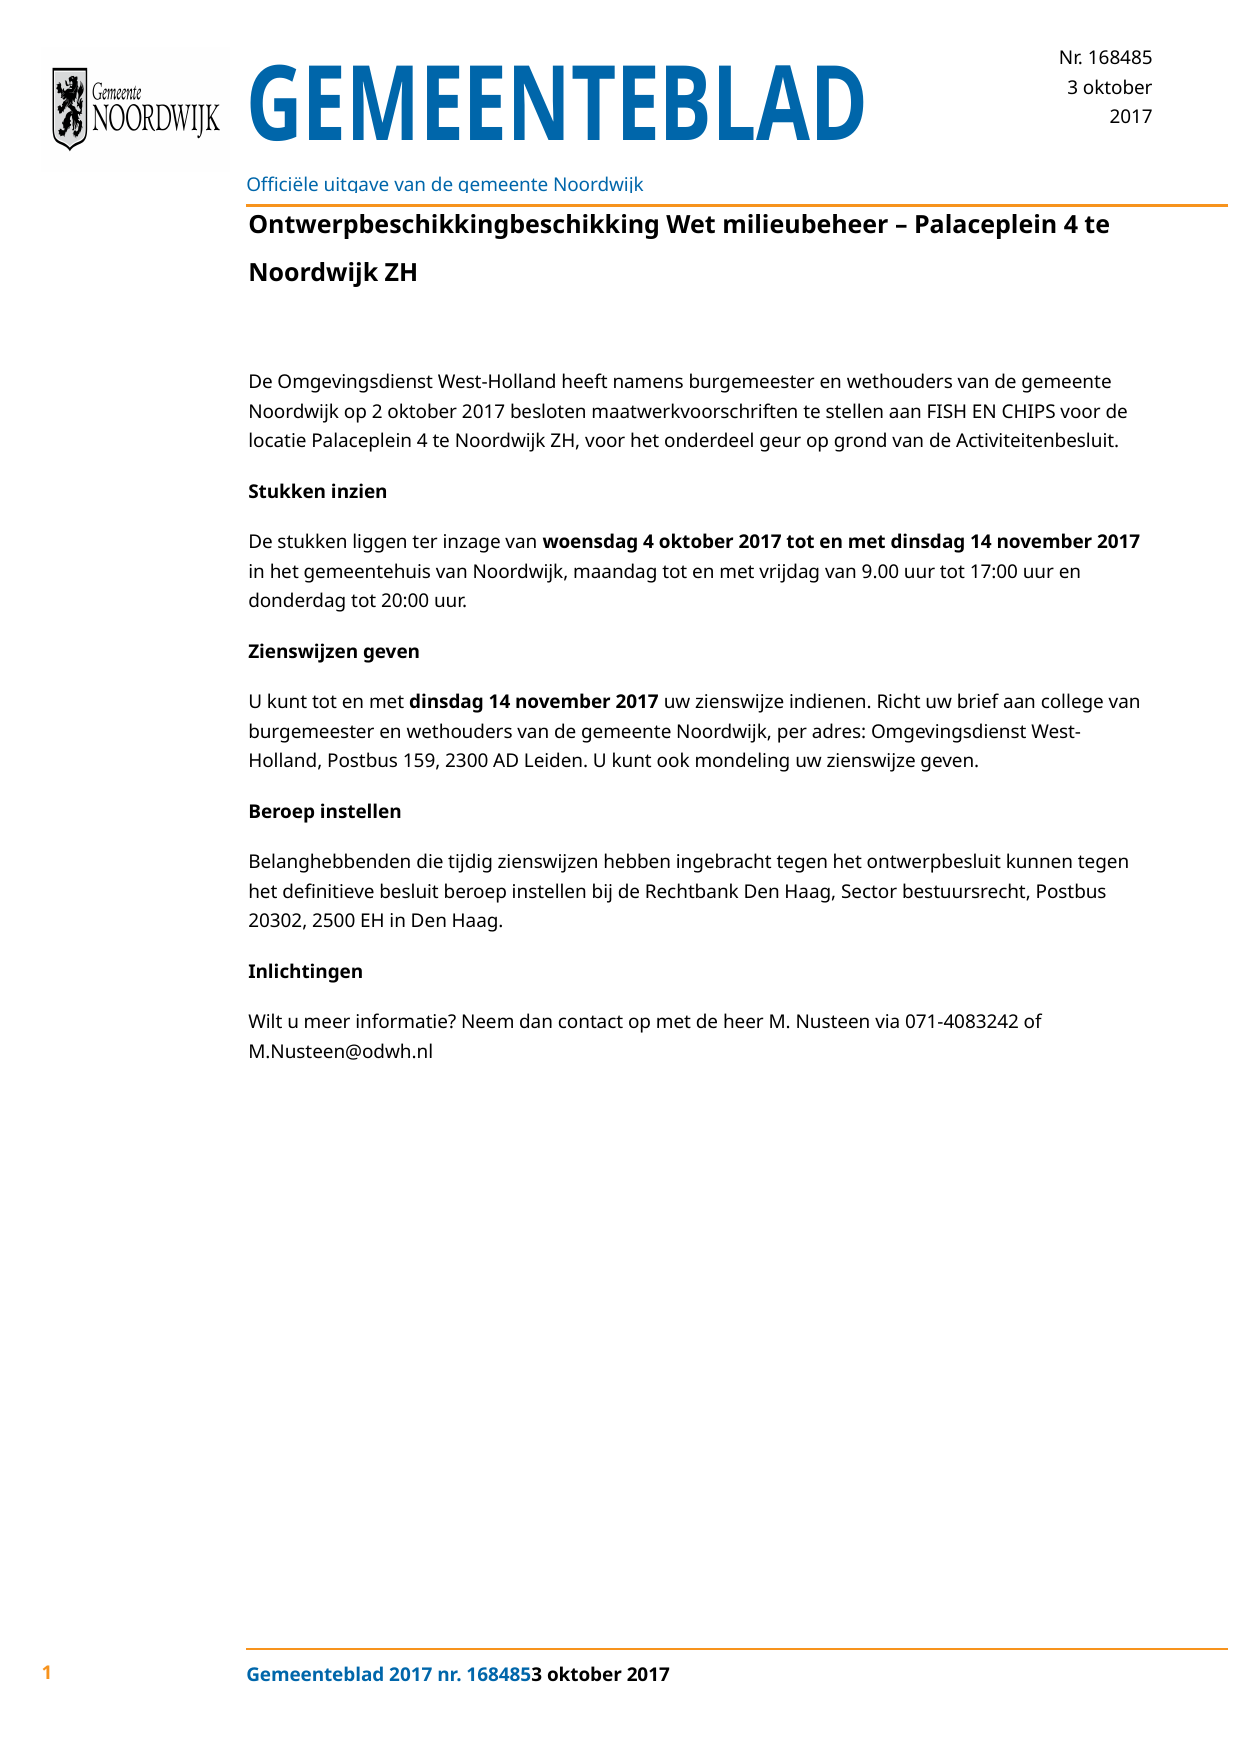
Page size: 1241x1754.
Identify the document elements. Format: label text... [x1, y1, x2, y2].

text De Omgevingsdienst West-Holland heeft namens burgemeester en wethouders van de gemeente Noordwijk op 2 oktober 2017 besloten maatwerkvoorschriften te stellen aan FISH EN CHIPS voor de locatie Palaceplein 4 te Noordwijk ZH, voor het onderdeel geur op grond van de Activiteitenbesluit. [248, 368, 1152, 453]
text Beroep instellen [248, 798, 1152, 824]
picture [41, 47, 231, 172]
text Belanghebbenden die tijdig zienswijzen hebben ingebracht tegen het ontwerpbesluit kunnen tegen het definitieve besluit beroep instellen bij de Rechtbank Den Haag, Sector bestuursrecht, Postbus 20302, 2500 EH in Den Haag. [248, 848, 1152, 933]
text Zienswijzen geven [248, 638, 1152, 664]
text Inlichtingen [248, 958, 1152, 984]
text De stukken liggen ter inzage van woensdag 4 oktober 2017 tot en met dinsdag 14 november 2017 in het gemeentehuis van Noordwijk, maandag tot en met vrijdag van 9.00 uur tot 17:00 uur en donderdag tot 20:00 uur. [248, 528, 1152, 613]
text Ontwerpbeschikkingbeschikking Wet milieubeheer – Palaceplein 4 te Noordwijk ZH [248, 207, 1152, 288]
text U kunt tot en met dinsdag 14 november 2017 uw zienswijze indienen. Richt uw brief aan college van burgemeester en wethouders van de gemeente Noordwijk, per adres: Omgevingsdienst West-Holland, Postbus 159, 2300 AD Leiden. U kunt ook mondeling uw zienswijze geven. [248, 688, 1152, 773]
text Wilt u meer informatie? Neem dan contact op met de heer M. Nusteen via 071-4083242 of M.Nusteen@odwh.nl [248, 1008, 1152, 1064]
text Stukken inzien [248, 478, 1152, 504]
